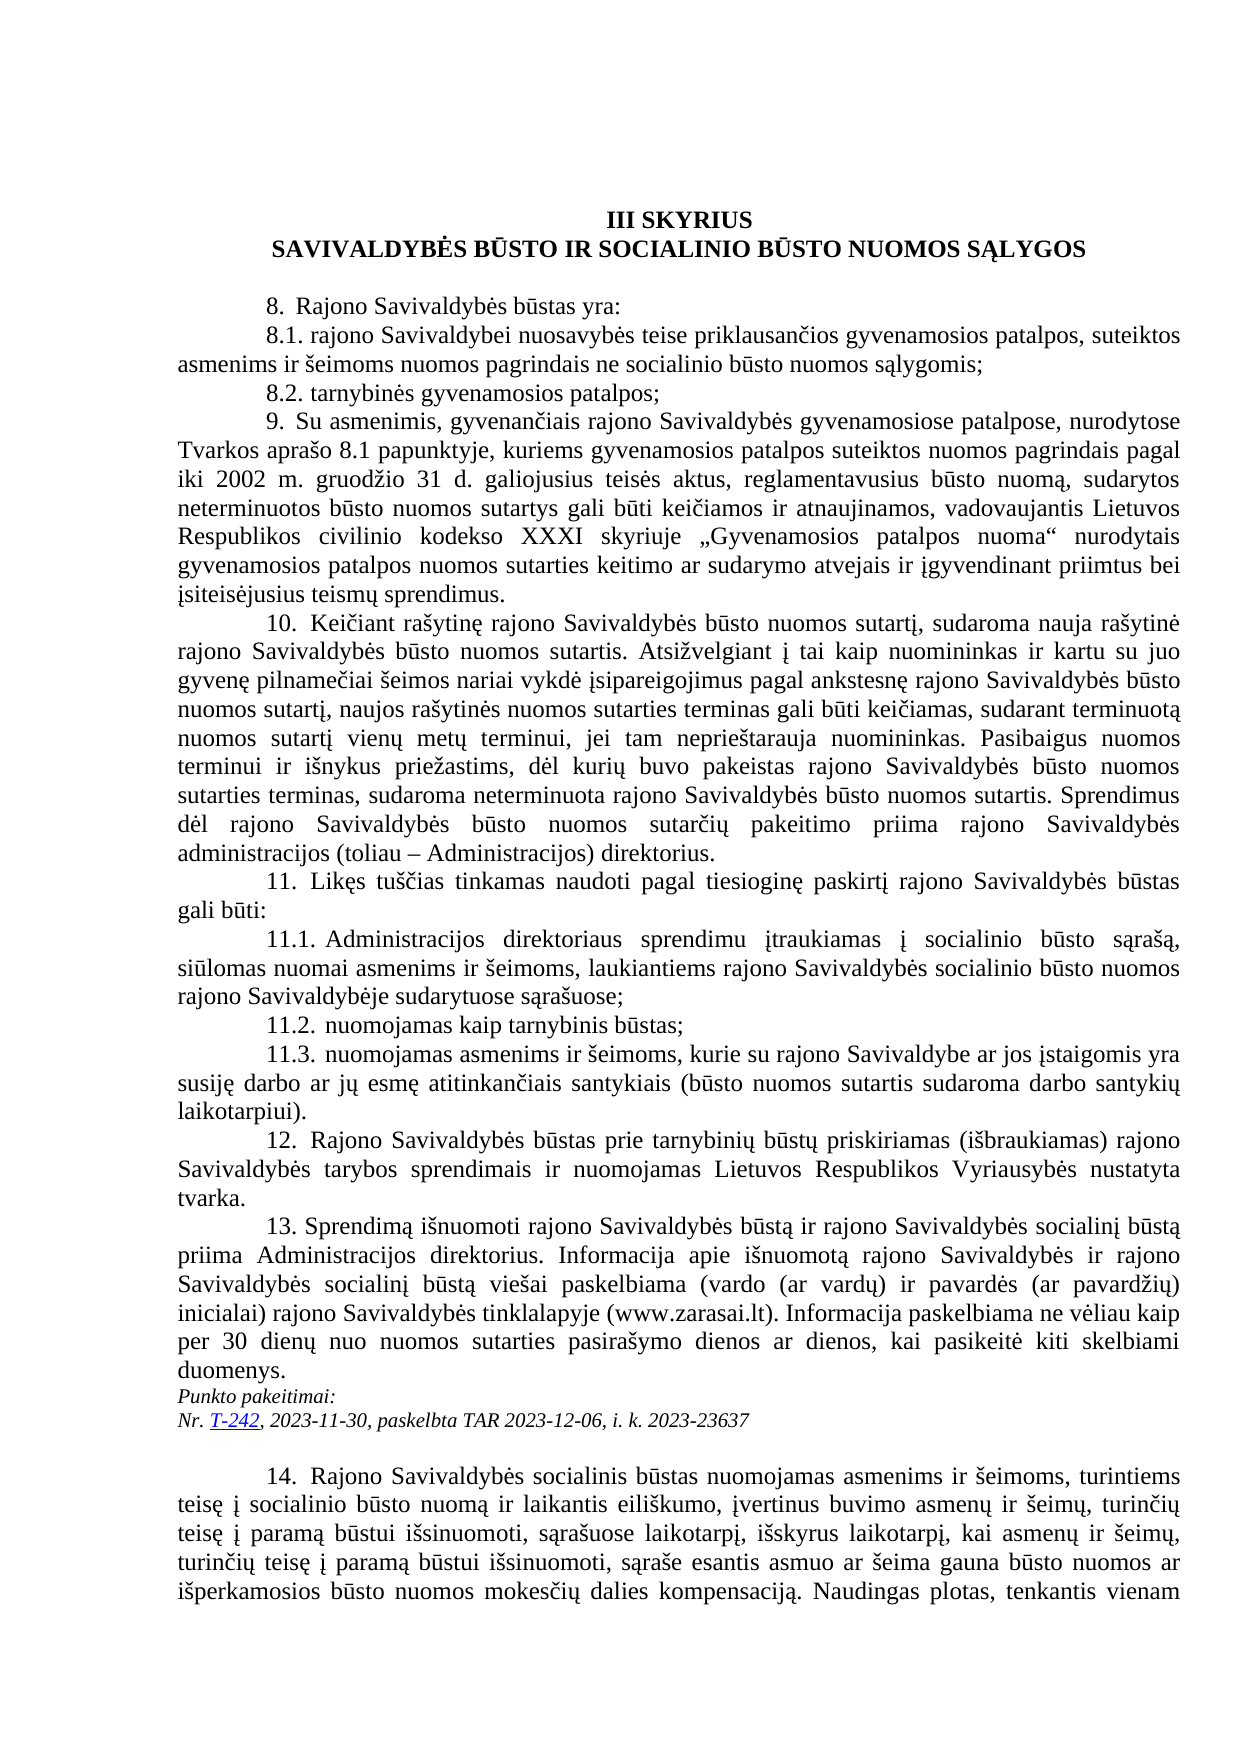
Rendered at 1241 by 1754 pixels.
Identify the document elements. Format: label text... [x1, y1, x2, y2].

text 11. Likęs tuščias tinkamas naudoti pagal tiesioginę paskirtį rajono Savivaldybės būstas gali būti: [177, 866, 1181, 924]
text 10. Keičiant rašytinę rajono Savivaldybės būsto nuomos sutartį, sudaroma nauja rašytinė rajono Savivaldybės būsto nuomos sutartis. Atsižvelgiant į tai kaip nuomininkas ir kartu su juo gyvenę pilnamečiai šeimos nariai vykdė įsipareigojimus pagal ankstesnę rajono Savivaldybės būsto nuomos sutartį, naujos rašytinės nuomos sutarties terminas gali būti keičiamas, sudarant terminuotą nuomos sutartį vienų metų terminui, jei tam neprieštarauja nuomininkas. Pasibaigus nuomos terminui ir išnykus priežastims, dėl kurių buvo pakeistas rajono Savivaldybės būsto nuomos sutarties terminas, sudaroma neterminuota rajono Savivaldybės būsto nuomos sutartis. Sprendimus dėl rajono Savivaldybės būsto nuomos sutarčių pakeitimo priima rajono Savivaldybės administracijos (toliau – Administracijos) direktorius. [177, 608, 1181, 866]
text SAVIVALDYBĖS BŪSTO IR SOCIALINIO BŪSTO NUOMOS SĄLYGOS [177, 234, 1181, 263]
text 9. Su asmenimis, gyvenančiais rajono Savivaldybės gyvenamosiose patalpose, nurodytose Tvarkos aprašo 8.1 papunktyje, kuriems gyvenamosios patalpos suteiktos nuomos pagrindais pagal iki 2002 m. gruodžio 31 d. galiojusius teisės aktus, reglamentavusius būsto nuomą, sudarytos neterminuotos būsto nuomos sutartys gali būti keičiamos ir atnaujinamos, vadovaujantis Lietuvos Respublikos civilinio kodekso XXXI skyriuje „Gyvenamosios patalpos nuoma“ nurodytais gyvenamosios patalpos nuomos sutarties keitimo ar sudarymo atvejais ir įgyvendinant priimtus bei įsiteisėjusius teismų sprendimus. [177, 406, 1181, 608]
text 11.1. Administracijos direktoriaus sprendimu įtraukiamas į socialinio būsto sąrašą, siūlomas nuomai asmenims ir šeimoms, laukiantiems rajono Savivaldybės socialinio būsto nuomos rajono Savivaldybėje sudarytuose sąrašuose; [177, 924, 1181, 1010]
text 8. Rajono Savivaldybės būstas yra: [177, 291, 1181, 320]
text 13. Sprendimą išnuomoti rajono Savivaldybės būstą ir rajono Savivaldybės socialinį būstą priima Administracijos direktorius. Informacija apie išnuomotą rajono Savivaldybės ir rajono Savivaldybės socialinį būstą viešai paskelbiama (vardo (ar vardų) ir pavardės (ar pavardžių) inicialai) rajono Savivaldybės tinklalapyje (www.zarasai.lt). Informacija paskelbiama ne vėliau kaip per 30 dienų nuo nuomos sutarties pasirašymo dienos ar dienos, kai pasikeitė kiti skelbiami duomenys. [177, 1211, 1181, 1384]
text 11.2. nuomojamas kaip tarnybinis būstas; [177, 1010, 1181, 1039]
text 12. Rajono Savivaldybės būstas prie tarnybinių būstų priskiriamas (išbraukiamas) rajono Savivaldybės tarybos sprendimais ir nuomojamas Lietuvos Respublikos Vyriausybės nustatyta tvarka. [177, 1125, 1181, 1211]
text Punkto pakeitimai: [177, 1384, 1181, 1408]
text Nr. T-242, 2023-11-30, paskelbta TAR 2023-12-06, i. k. 2023-23637 [177, 1408, 1181, 1432]
text III SKYRIUS [177, 205, 1181, 234]
text 11.3. nuomojamas asmenims ir šeimoms, kurie su rajono Savivaldybe ar jos įstaigomis yra susiję darbo ar jų esmę atitinkančiais santykiais (būsto nuomos sutartis sudaroma darbo santykių laikotarpiui). [177, 1039, 1181, 1125]
text 14. Rajono Savivaldybės socialinis būstas nuomojamas asmenims ir šeimoms, turintiems teisę į socialinio būsto nuomą ir laikantis eiliškumo, įvertinus buvimo asmenų ir šeimų, turinčių teisę į paramą būstui išsinuomoti, sąrašuose laikotarpį, išskyrus laikotarpį, kai asmenų ir šeimų, turinčių teisę į paramą būstui išsinuomoti, sąraše esantis asmuo ar šeima gauna būsto nuomos ar išperkamosios būsto nuomos mokesčių dalies kompensaciją. Naudingas plotas, tenkantis vienam [177, 1461, 1181, 1604]
text 8.2. tarnybinės gyvenamosios patalpos; [177, 378, 1181, 406]
text 8.1. rajono Savivaldybei nuosavybės teise priklausančios gyvenamosios patalpos, suteiktos asmenims ir šeimoms nuomos pagrindais ne socialinio būsto nuomos sąlygomis; [177, 320, 1181, 378]
